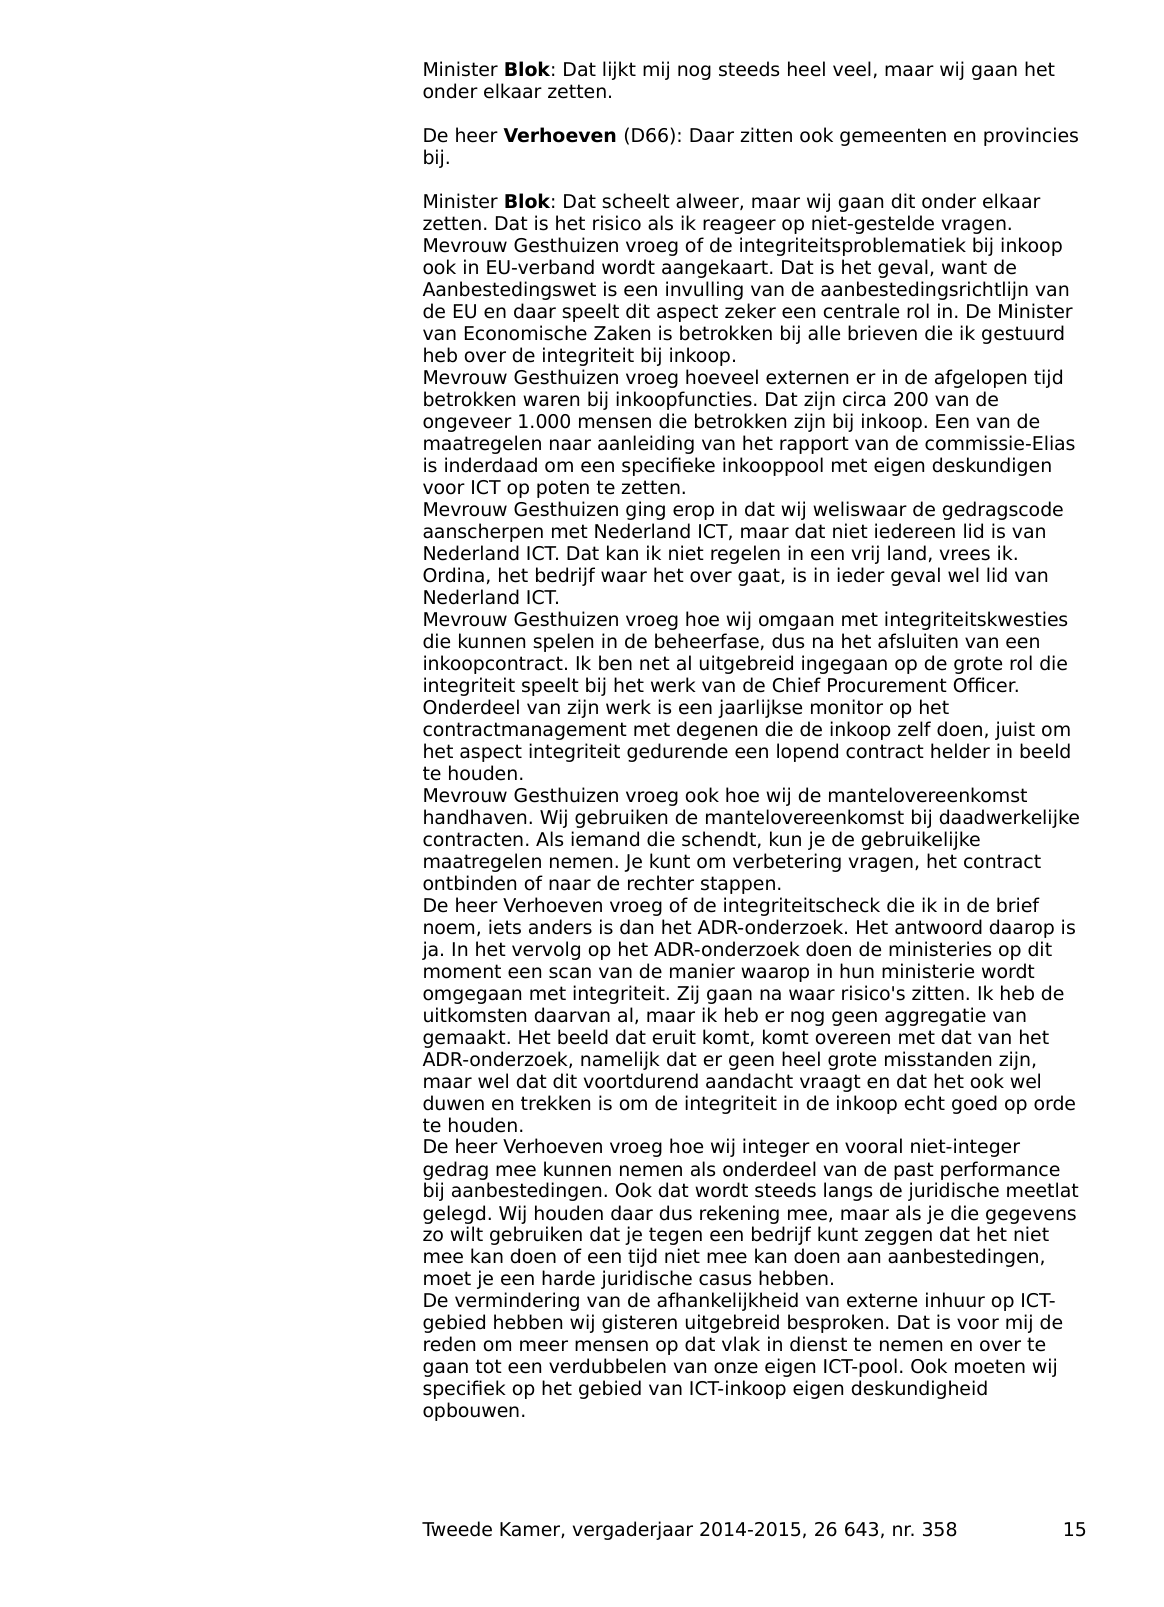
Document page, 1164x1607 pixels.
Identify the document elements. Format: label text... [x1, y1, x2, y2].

text De heer Verhoeven vroeg hoe wij integer en vooral niet-integer gedrag mee kunnen nemen als onderdeel van de past performance bij aanbestedingen. Ook dat wordt steeds langs de juridische meetlat gelegd. Wij houden daar dus rekening mee, maar als je die gegevens zo wilt gebruiken dat je tegen een bedrijf kunt zeggen dat het niet mee kan doen of een tijd niet mee kan doen aan aanbestedingen, moet je een harde juridische casus hebben. [422, 1136, 1087, 1290]
text Mevrouw Gesthuizen ging erop in dat wij weliswaar de gedragscode aanscherpen met Nederland ICT, maar dat niet iedereen lid is van Nederland ICT. Dat kan ik niet regelen in een vrij land, vrees ik. Ordina, het bedrijf waar het over gaat, is in ieder geval wel lid van Nederland ICT. [422, 499, 1087, 609]
text Minister Blok: Dat lijkt mij nog steeds heel veel, maar wij gaan het onder elkaar zetten. [422, 59, 1087, 103]
text De heer Verhoeven (D66): Daar zitten ook gemeenten en provincies bij. [422, 125, 1087, 169]
text Mevrouw Gesthuizen vroeg ook hoe wij de mantelovereenkomst handhaven. Wij gebruiken de mantelovereenkomst bij daadwerkelijke contracten. Als iemand die schendt, kun je de gebruikelijke maatregelen nemen. Je kunt om verbetering vragen, het contract ontbinden of naar de rechter stappen. [422, 785, 1087, 895]
text Minister Blok: Dat scheelt alweer, maar wij gaan dit onder elkaar zetten. Dat is het risico als ik reageer op niet-gestelde vragen. [422, 191, 1087, 235]
text Mevrouw Gesthuizen vroeg of de integriteitsproblematiek bij inkoop ook in EU-verband wordt aangekaart. Dat is het geval, want de Aanbestedingswet is een invulling van de aanbestedingsrichtlijn van de EU en daar speelt dit aspect zeker een centrale rol in. De Minister van Economische Zaken is betrokken bij alle brieven die ik gestuurd heb over de integriteit bij inkoop. [422, 235, 1087, 367]
text De vermindering van de afhankelijkheid van externe inhuur op ICT-gebied hebben wij gisteren uitgebreid besproken. Dat is voor mij de reden om meer mensen op dat vlak in dienst te nemen en over te gaan tot een verdubbelen van onze eigen ICT-pool. Ook moeten wij specifiek op het gebied van ICT-inkoop eigen deskundigheid opbouwen. [422, 1290, 1087, 1422]
text Mevrouw Gesthuizen vroeg hoe wij omgaan met integriteitskwesties die kunnen spelen in de beheerfase, dus na het afsluiten van een inkoopcontract. Ik ben net al uitgebreid ingegaan op de grote rol die integriteit speelt bij het werk van de Chief Procurement Officer. Onderdeel van zijn werk is een jaarlijkse monitor op het contractmanagement met degenen die de inkoop zelf doen, juist om het aspect integriteit gedurende een lopend contract helder in beeld te houden. [422, 609, 1087, 785]
text Mevrouw Gesthuizen vroeg hoeveel externen er in de afgelopen tijd betrokken waren bij inkoopfuncties. Dat zijn circa 200 van de ongeveer 1.000 mensen die betrokken zijn bij inkoop. Een van de maatregelen naar aanleiding van het rapport van de commissie-Elias is inderdaad om een specifieke inkooppool met eigen deskundigen voor ICT op poten te zetten. [422, 367, 1087, 499]
text De heer Verhoeven vroeg of de integriteitscheck die ik in de brief noem, iets anders is dan het ADR-onderzoek. Het antwoord daarop is ja. In het vervolg op het ADR-onderzoek doen de ministeries op dit moment een scan van de manier waarop in hun ministerie wordt omgegaan met integriteit. Zij gaan na waar risico's zitten. Ik heb de uitkomsten daarvan al, maar ik heb er nog geen aggregatie van gemaakt. Het beeld dat eruit komt, komt overeen met dat van het ADR-onderzoek, namelijk dat er geen heel grote misstanden zijn, maar wel dat dit voortdurend aandacht vraagt en dat het ook wel duwen en trekken is om de integriteit in de inkoop echt goed op orde te houden. [422, 895, 1087, 1136]
